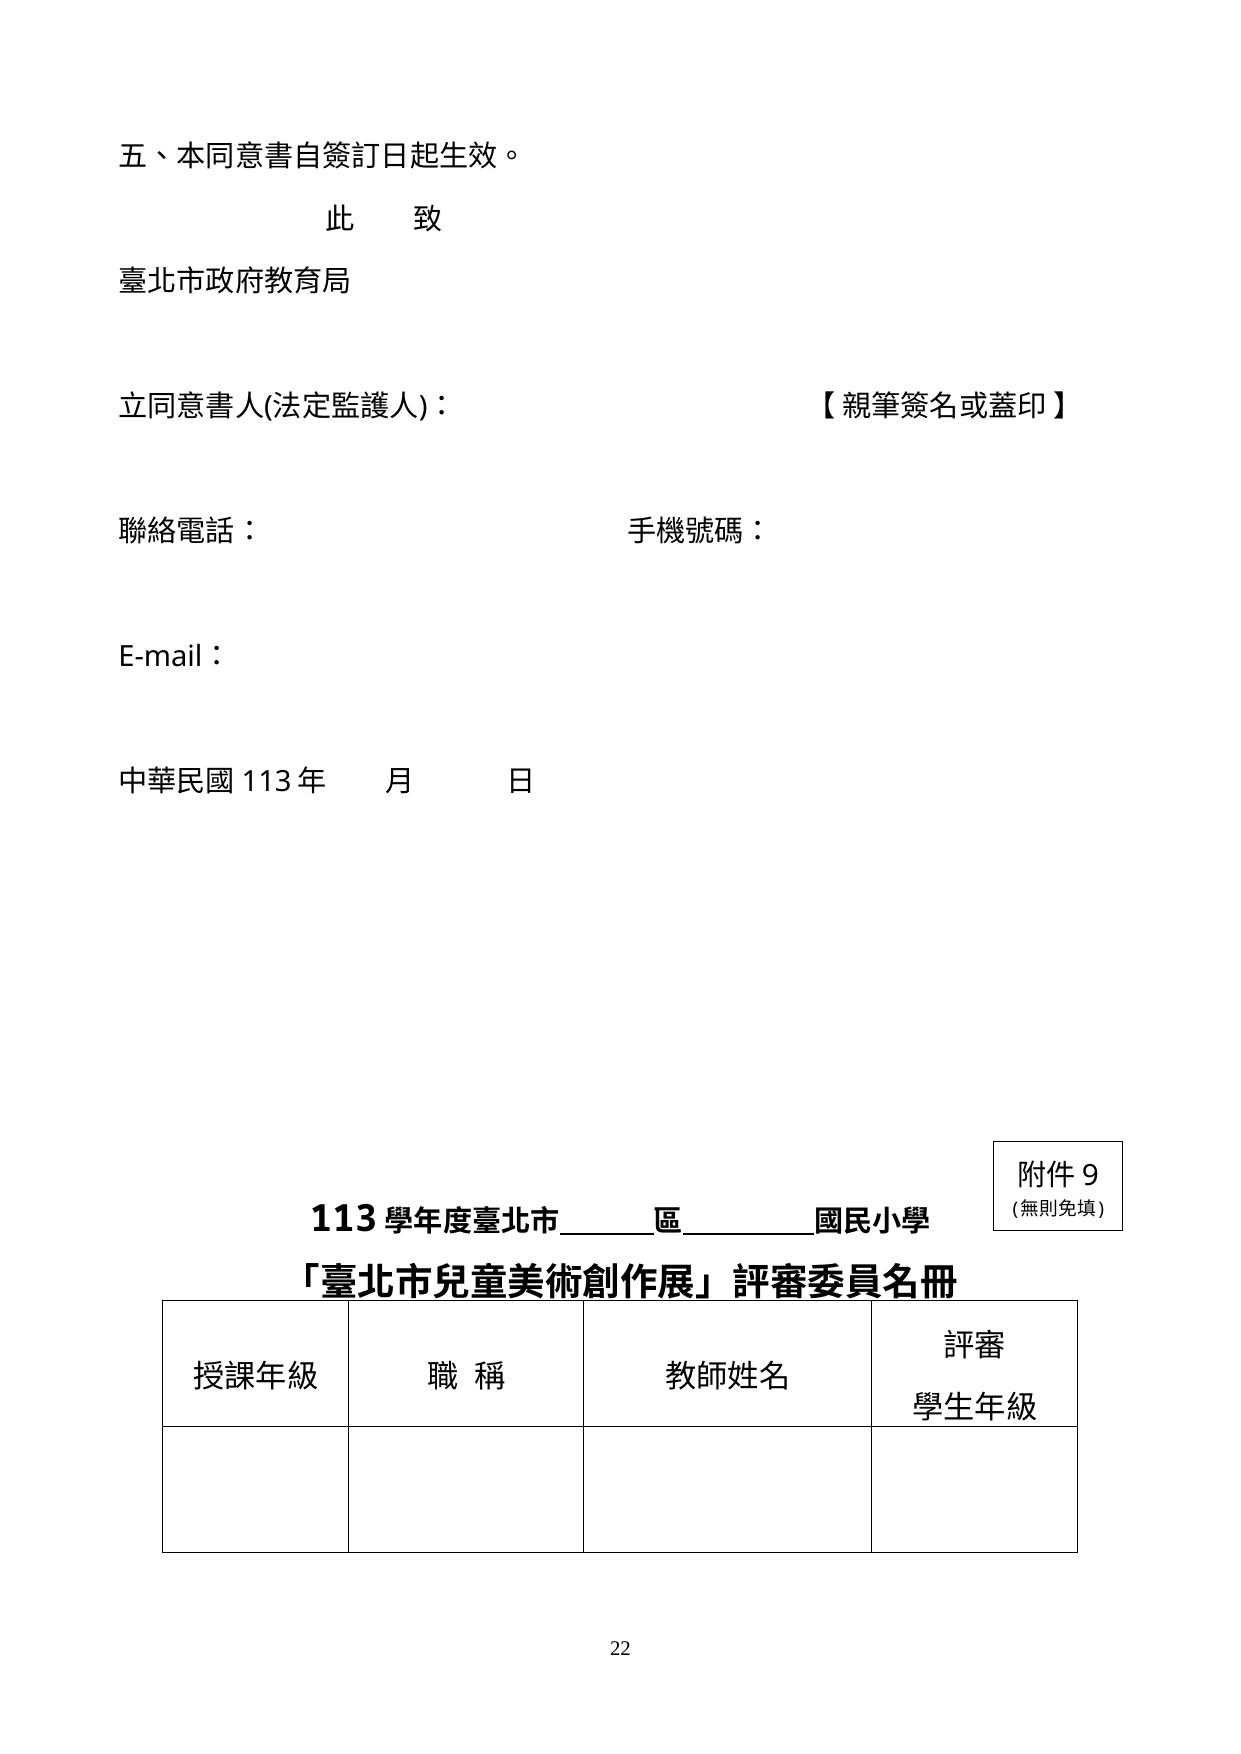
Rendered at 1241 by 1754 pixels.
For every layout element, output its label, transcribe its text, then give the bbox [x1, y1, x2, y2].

text 113學年度臺北市 區 國民小學 [118, 1175, 1122, 1237]
text (無則免填) [1009, 1193, 1107, 1221]
table_cell [872, 1427, 1077, 1552]
text 此 致 [118, 175, 1122, 237]
text 附件9 [1009, 1151, 1107, 1193]
text E-mail： [118, 612, 1122, 675]
table_header 教師姓名 [584, 1301, 871, 1426]
text 五、本同意書自簽訂日起生效。 [118, 112, 1122, 175]
text 「臺北市兒童美術創作展」評審委員名冊 [118, 1237, 1122, 1300]
table_header 職 稱 [349, 1301, 583, 1426]
table_header 授課年級 [163, 1301, 348, 1426]
text 中華民國 113年 月 日 [118, 737, 1122, 800]
table_cell [163, 1427, 348, 1552]
text 臺北市政府教育局 [118, 237, 1122, 300]
table_cell [349, 1427, 583, 1552]
text 立同意書人(法定監護人)： 【 親筆簽名或蓋印 】 [118, 362, 1122, 425]
table_header 評審 學生年級 [872, 1301, 1077, 1426]
table_cell [584, 1427, 871, 1552]
text 113學年度臺北市 區 國民小學 [994, 1142, 1122, 1230]
text 聯絡電話： 手機號碼： [118, 487, 1122, 550]
